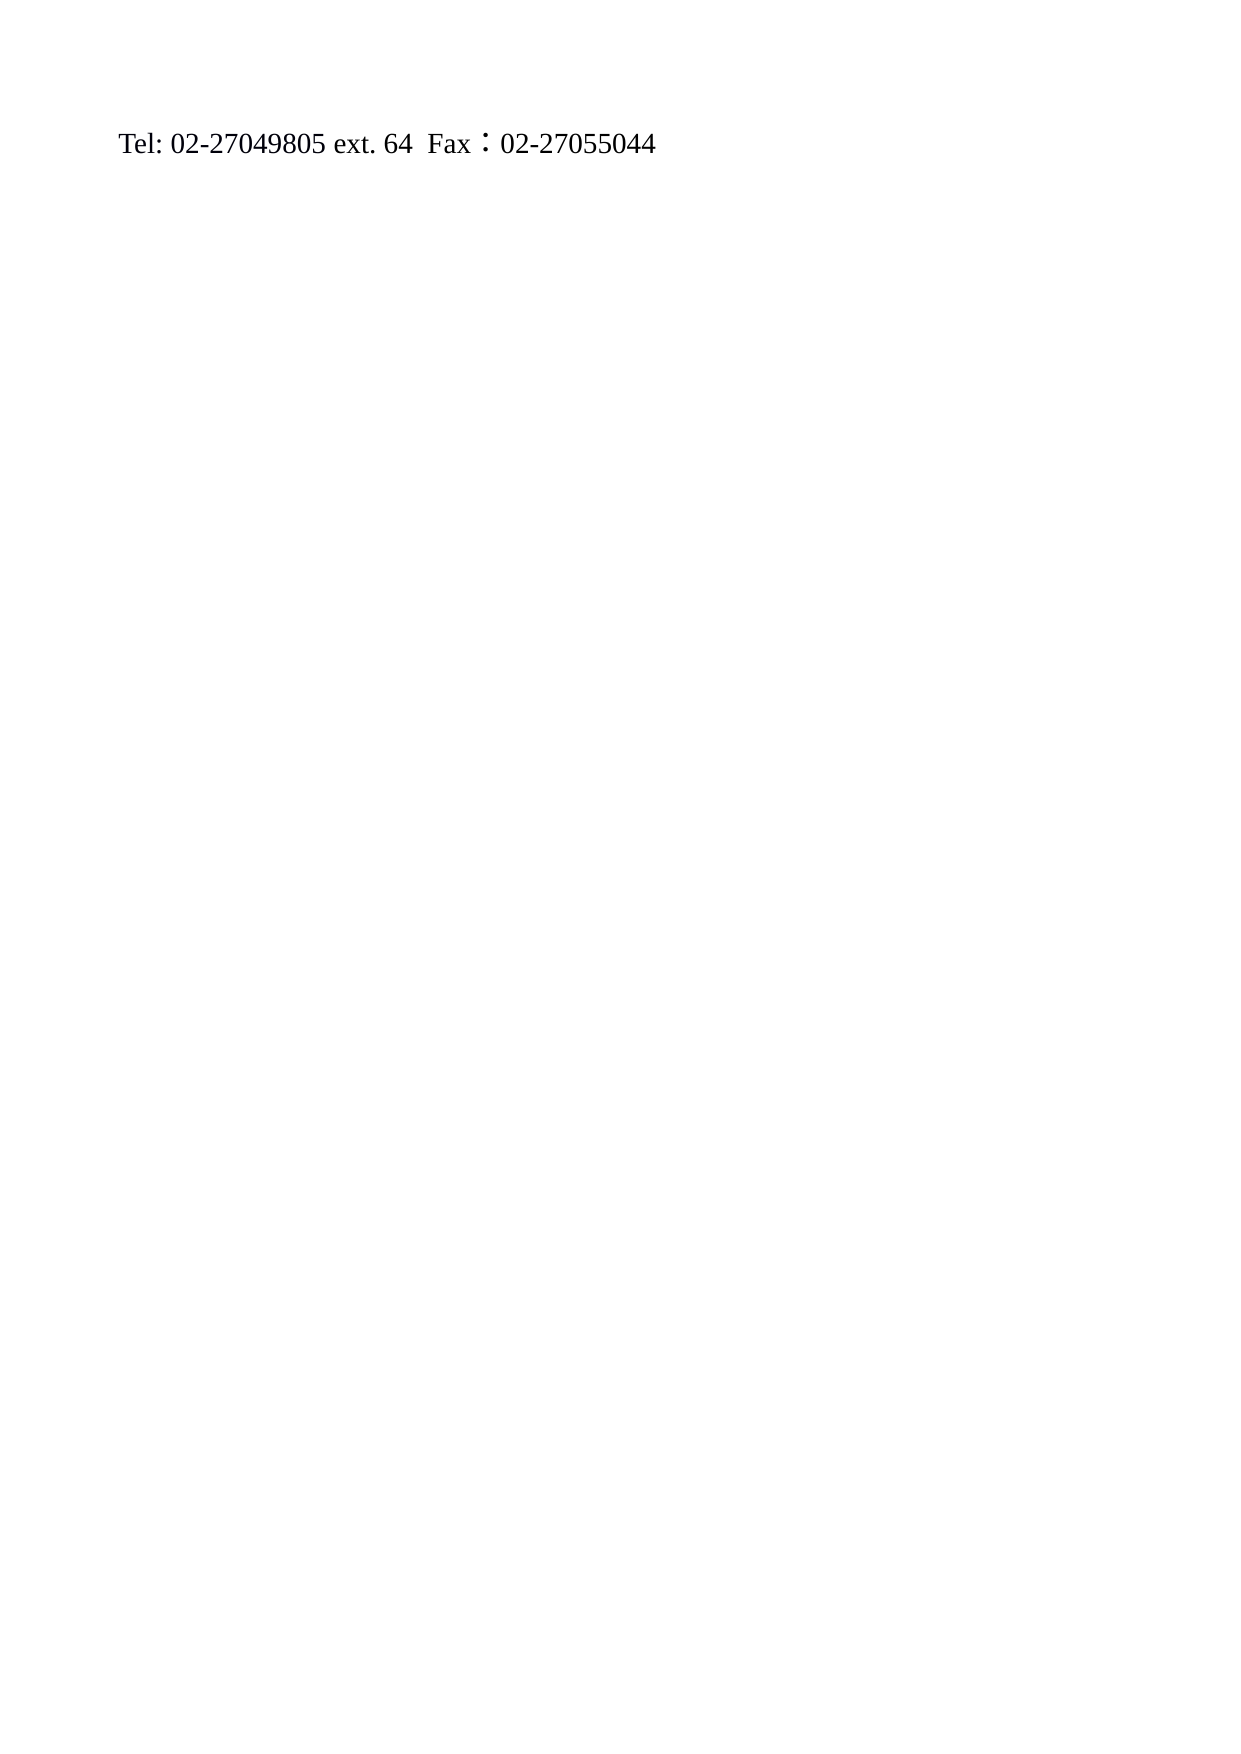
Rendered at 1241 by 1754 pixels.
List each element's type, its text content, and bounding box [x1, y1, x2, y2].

text Tel: 02-27049805 ext. 64 Fax：02-27055044 [118, 120, 1181, 162]
